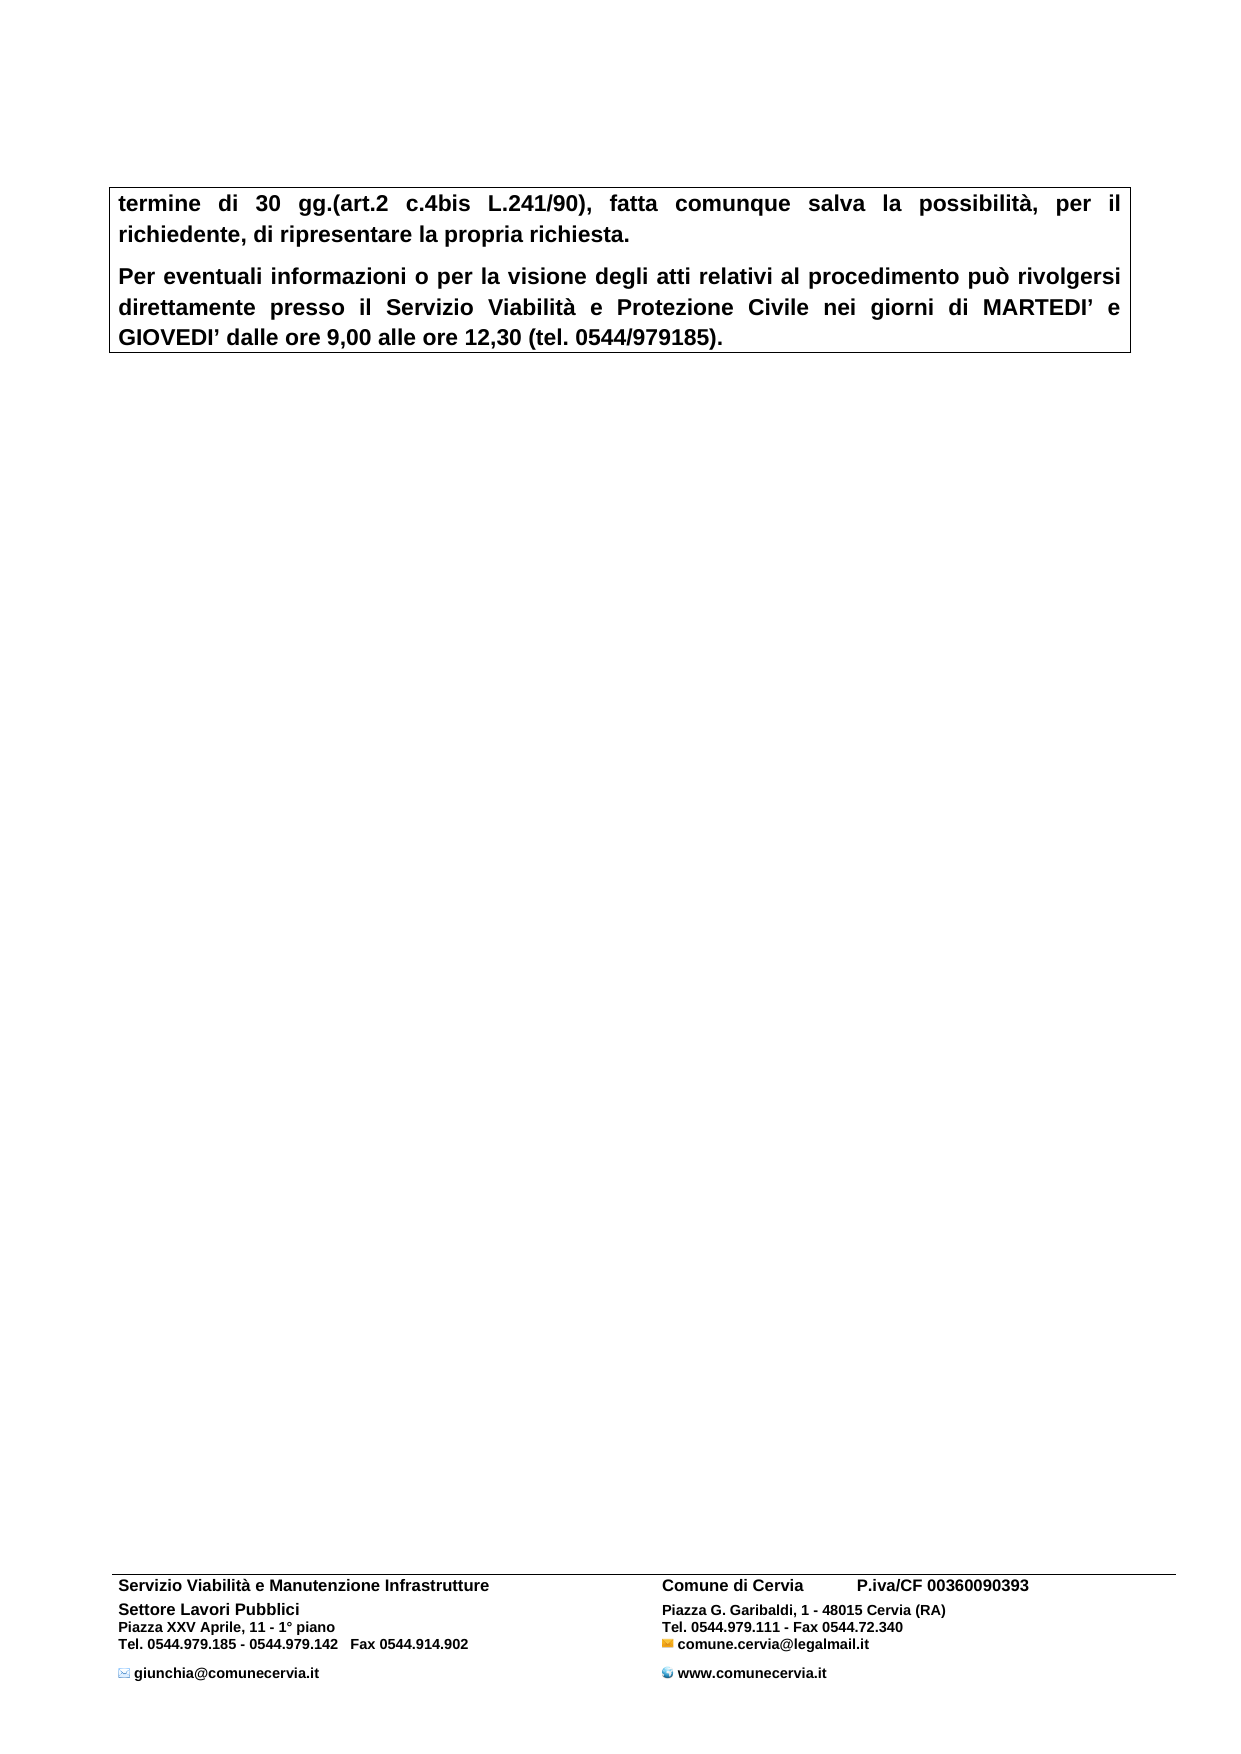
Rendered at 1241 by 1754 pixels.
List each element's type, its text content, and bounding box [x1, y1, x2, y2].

picture [662, 1666, 674, 1679]
picture [662, 1637, 674, 1649]
text termine di 30 gg.(art.2 c.4bis L.241/90), fatta comunque salva la possibilità, per il richiedente, di ripresentare la propria richiesta. [110, 188, 1130, 247]
text Per eventuali informazioni o per la visione degli atti relativi al procedimento può rivolgersi direttamente presso il Servizio Viabilità e Protezione Civile nei giorni di MARTEDI’ e GIOVEDI’ dalle ore 9,00 alle ore 12,30 (tel. 0544/979185). [110, 260, 1130, 352]
picture [118, 1666, 130, 1679]
